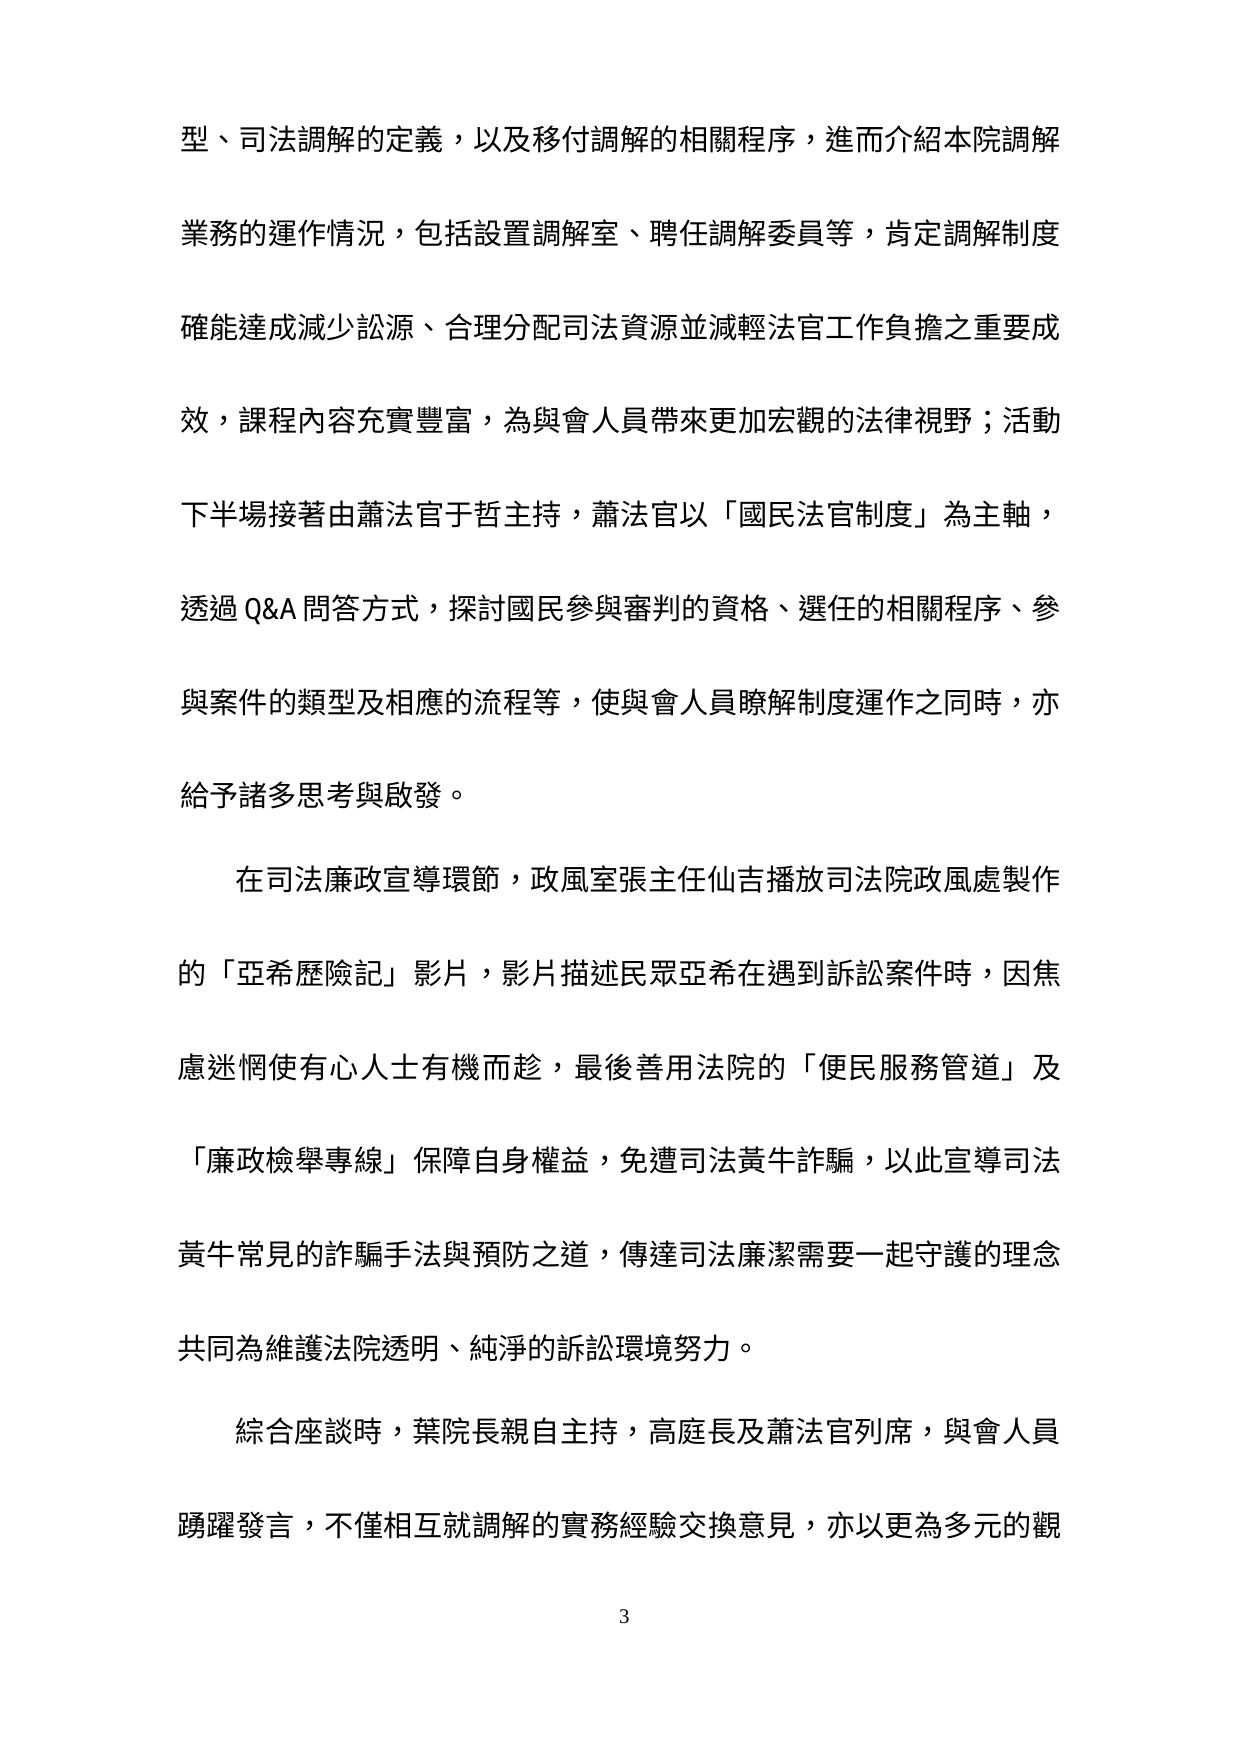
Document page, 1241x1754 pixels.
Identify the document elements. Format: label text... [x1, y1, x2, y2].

text 在司法廉政宣導環節，政風室張主任仙吉播放司法院政風處製作的「亞希歷險記」影片，影片描述民眾亞希在遇到訴訟案件時，因焦慮迷惘使有心人士有機而趁，最後善用法院的「便民服務管道」及「廉政檢舉專線」保障自身權益，免遭司法黃牛詐騙，以此宣導司法黃牛常見的詐騙手法與預防之道，傳達司法廉潔需要一起守護的理念，共同為維護法院透明、純淨的訴訟環境努力。 [177, 836, 1063, 1367]
text 綜合座談時，葉院長親自主持，高庭長及蕭法官列席，與會人員踴躍發言，不僅相互就調解的實務經驗交換意見，亦以更為多元的觀 [177, 1388, 1063, 1545]
text 型、司法調解的定義，以及移付調解的相關程序，進而介紹本院調解業務的運作情況，包括設置調解室、聘任調解委員等，肯定調解制度確能達成減少訟源、合理分配司法資源並減輕法官工作負擔之重要成效，課程內容充實豐富，為與會人員帶來更加宏觀的法律視野；活動下半場接著由蕭法官于哲主持，蕭法官以「國民法官制度」為主軸，透過Q&A問答方式，探討國民參與審判的資格、選任的相關程序、參與案件的類型及相應的流程等，使與會人員瞭解制度運作之同時，亦給予諸多思考與啟發。 [180, 96, 1063, 815]
